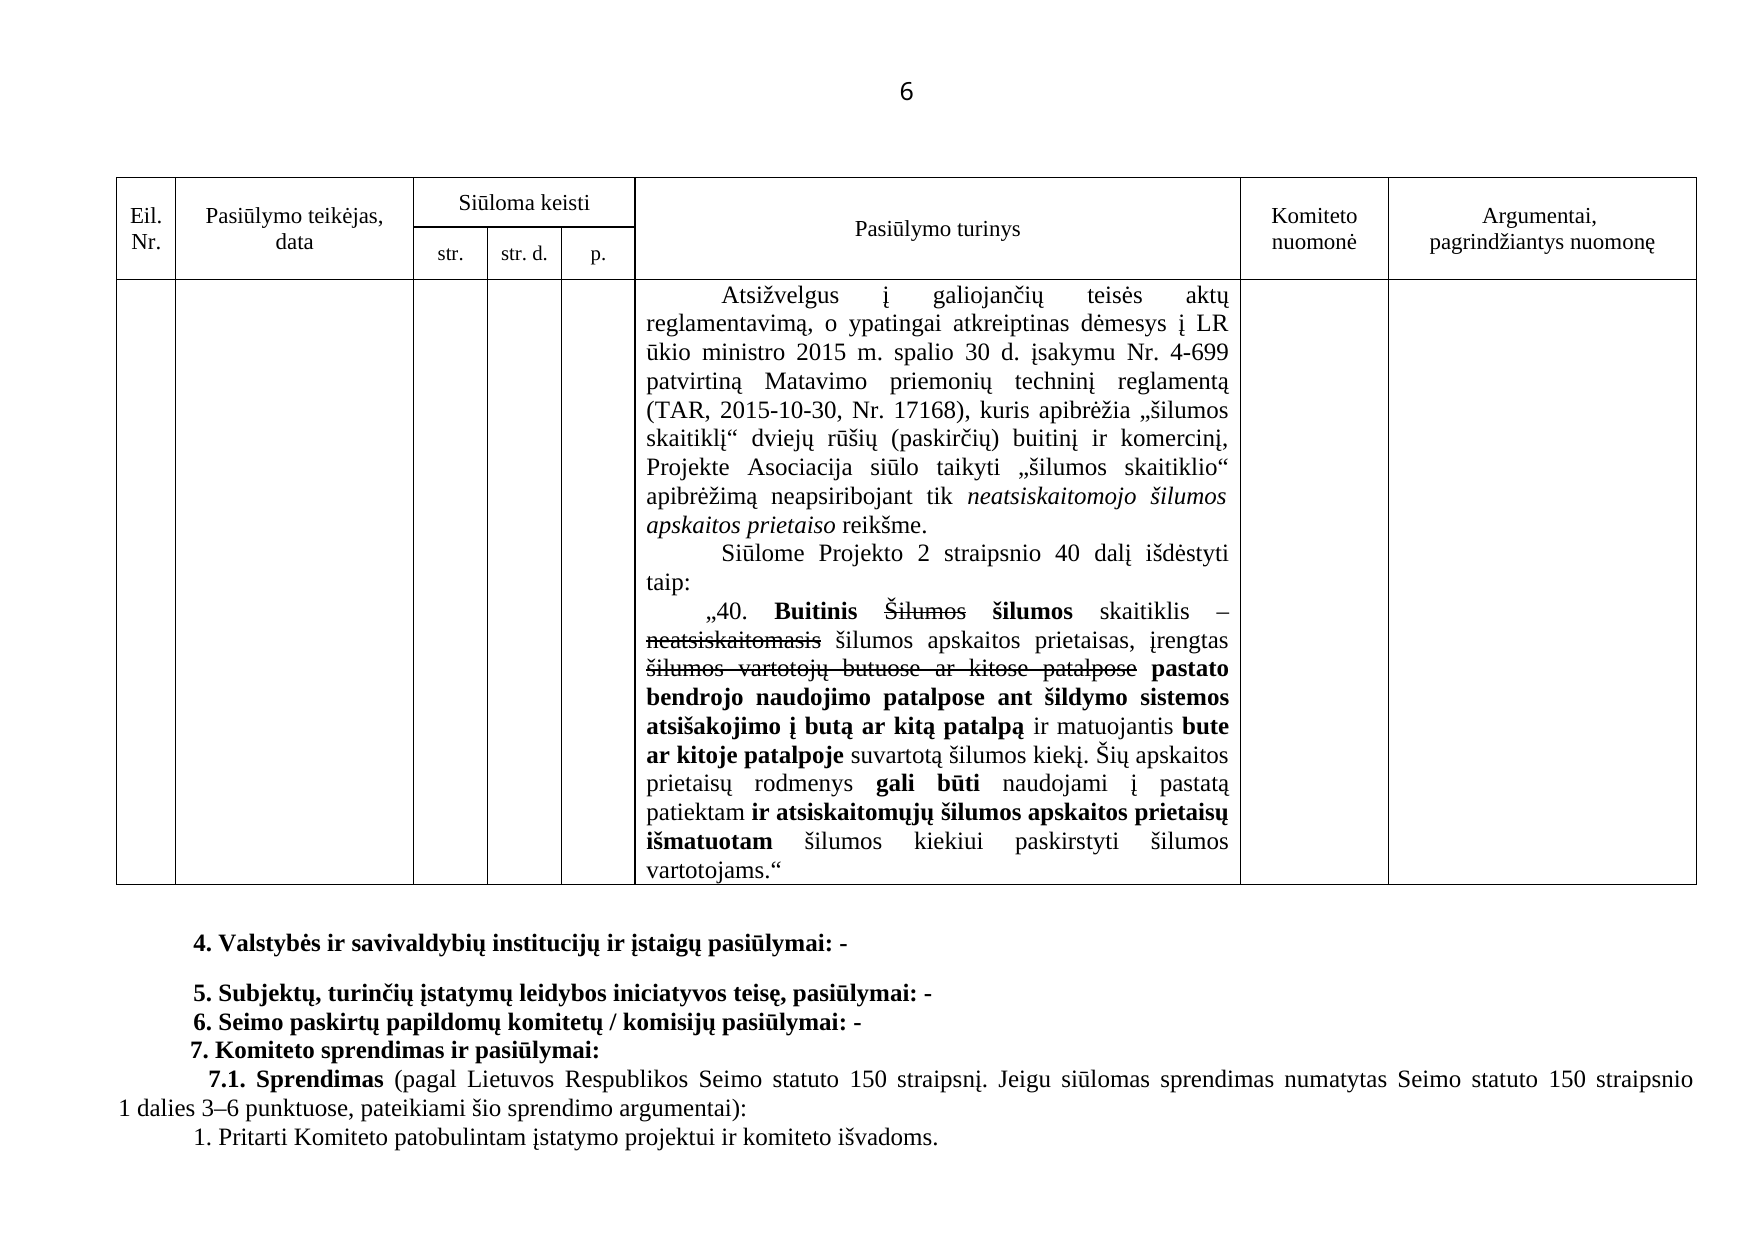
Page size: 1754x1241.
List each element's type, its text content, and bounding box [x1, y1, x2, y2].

table_header Siūloma keisti [414, 178, 634, 226]
text 7.1. Sprendimas (pagal Lietuvos Respublikos Seimo statuto 150 straipsnį. Jeigu siūlomas sprendimas numatytas Seimo statuto 150 straipsnio 1 dalies 3–6 punktuose, pateikiami šio sprendimo argumentai): [118, 1064, 1695, 1122]
table_cell p. [562, 228, 634, 279]
table_cell str. [414, 228, 487, 279]
table_cell str. d. [488, 228, 561, 279]
table_header Komiteto nuomonė [1241, 178, 1388, 279]
table_cell [488, 280, 561, 883]
table_header Pasiūlymo turinys [636, 178, 1240, 279]
table_cell [414, 280, 487, 883]
table_header Pasiūlymo teikėjas, data [176, 178, 413, 279]
text 5. Subjektų, turinčių įstatymų leidybos iniciatyvos teisę, pasiūlymai: - [118, 978, 1695, 1007]
table_cell [1389, 280, 1696, 883]
table_header Eil. Nr. [117, 178, 175, 279]
table_cell [176, 280, 413, 883]
table_cell [117, 280, 175, 883]
text 1. Pritarti Komiteto patobulintam įstatymo projektui ir komiteto išvadoms. [118, 1122, 1695, 1150]
text 7. Komiteto sprendimas ir pasiūlymai: [118, 1035, 1695, 1064]
table_cell [1241, 280, 1388, 883]
table_header Argumentai, pagrindžiantys nuomonę [1389, 178, 1696, 279]
text 6. Seimo paskirtų papildomų komitetų / komisijų pasiūlymai: - [118, 1007, 1695, 1035]
table_cell [562, 280, 634, 883]
table_cell Atsižvelgus į galiojančių teisės aktų reglamentavimą, o ypatingai atkreiptinas dėmesys į LR ūkio ministro 2015 m. spalio 30 d. įsakymu Nr. 4-699 patvirtiną Matavimo priemonių techninį reglamentą (TAR, 2015-10-30, Nr. 17168), kuris apibrėžia „šilumos skaitiklį“ dviejų rūšių (paskirčių) buitinį ir komercinį, Projekte Asociacija siūlo taikyti „šilumos skaitiklio“ apibrėžimą neapsiribojant tik neatsiskaitomojo šilumos apskaitos prietaiso reikšme. Siūlome Projekto 2 straipsnio 40 dalį išdėstyti taip: „40. Buitinis Šilumos šilumos skaitiklis – neatsiskaitomasis šilumos apskaitos prietaisas, įrengtas šilumos vartotojų butuose ar kitose patalpose pastato bendrojo naudojimo patalpose ant šildymo sistemos atsišakojimo į butą ar kitą patalpą ir matuojantis bute ar kitoje patalpoje suvartotą šilumos kiekį. Šių apskaitos prietaisų rodmenys gali būti naudojami į pastatą patiektam ir atsiskaitomųjų šilumos apskaitos prietaisų išmatuotam šilumos kiekiui paskirstyti šilumos vartotojams.“ [636, 280, 1240, 883]
text 4. Valstybės ir savivaldybių institucijų ir įstaigų pasiūlymai: - [118, 928, 1695, 956]
